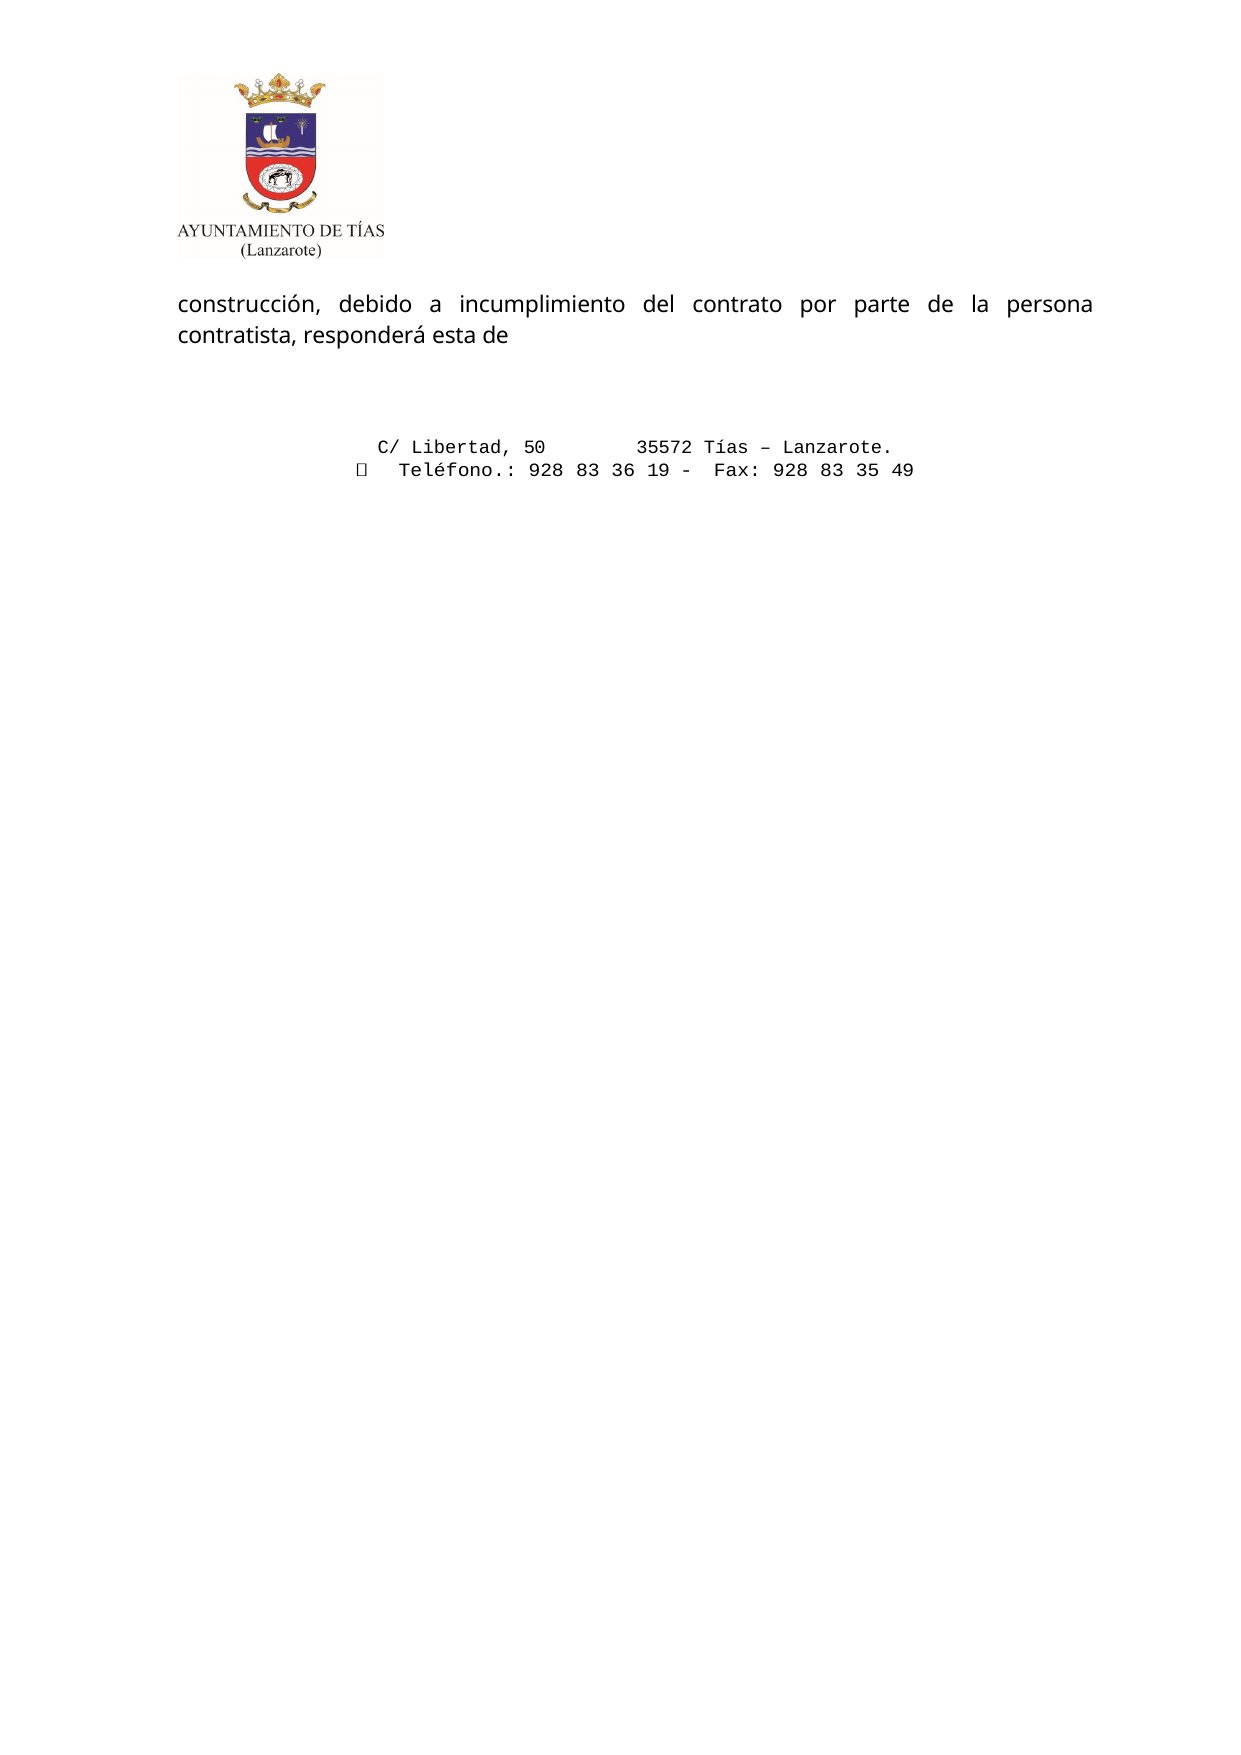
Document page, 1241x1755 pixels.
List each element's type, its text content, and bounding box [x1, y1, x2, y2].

text Si la obra se arruina o sufre deterioros graves incompatibles con su función con posterioridad a la expiración del plazo de garantía por vicios ocultos de la construcción, debido a incumplimiento del contrato por parte de la persona contratista, responderá esta de [177, 288, 1094, 351]
text C/ Libertad, 50 35572 Tías – Lanzarote. [162, 437, 1108, 459]
text 🕿 Teléfono.: 928 83 36 19 - Fax: 928 83 35 49 [162, 459, 1108, 482]
